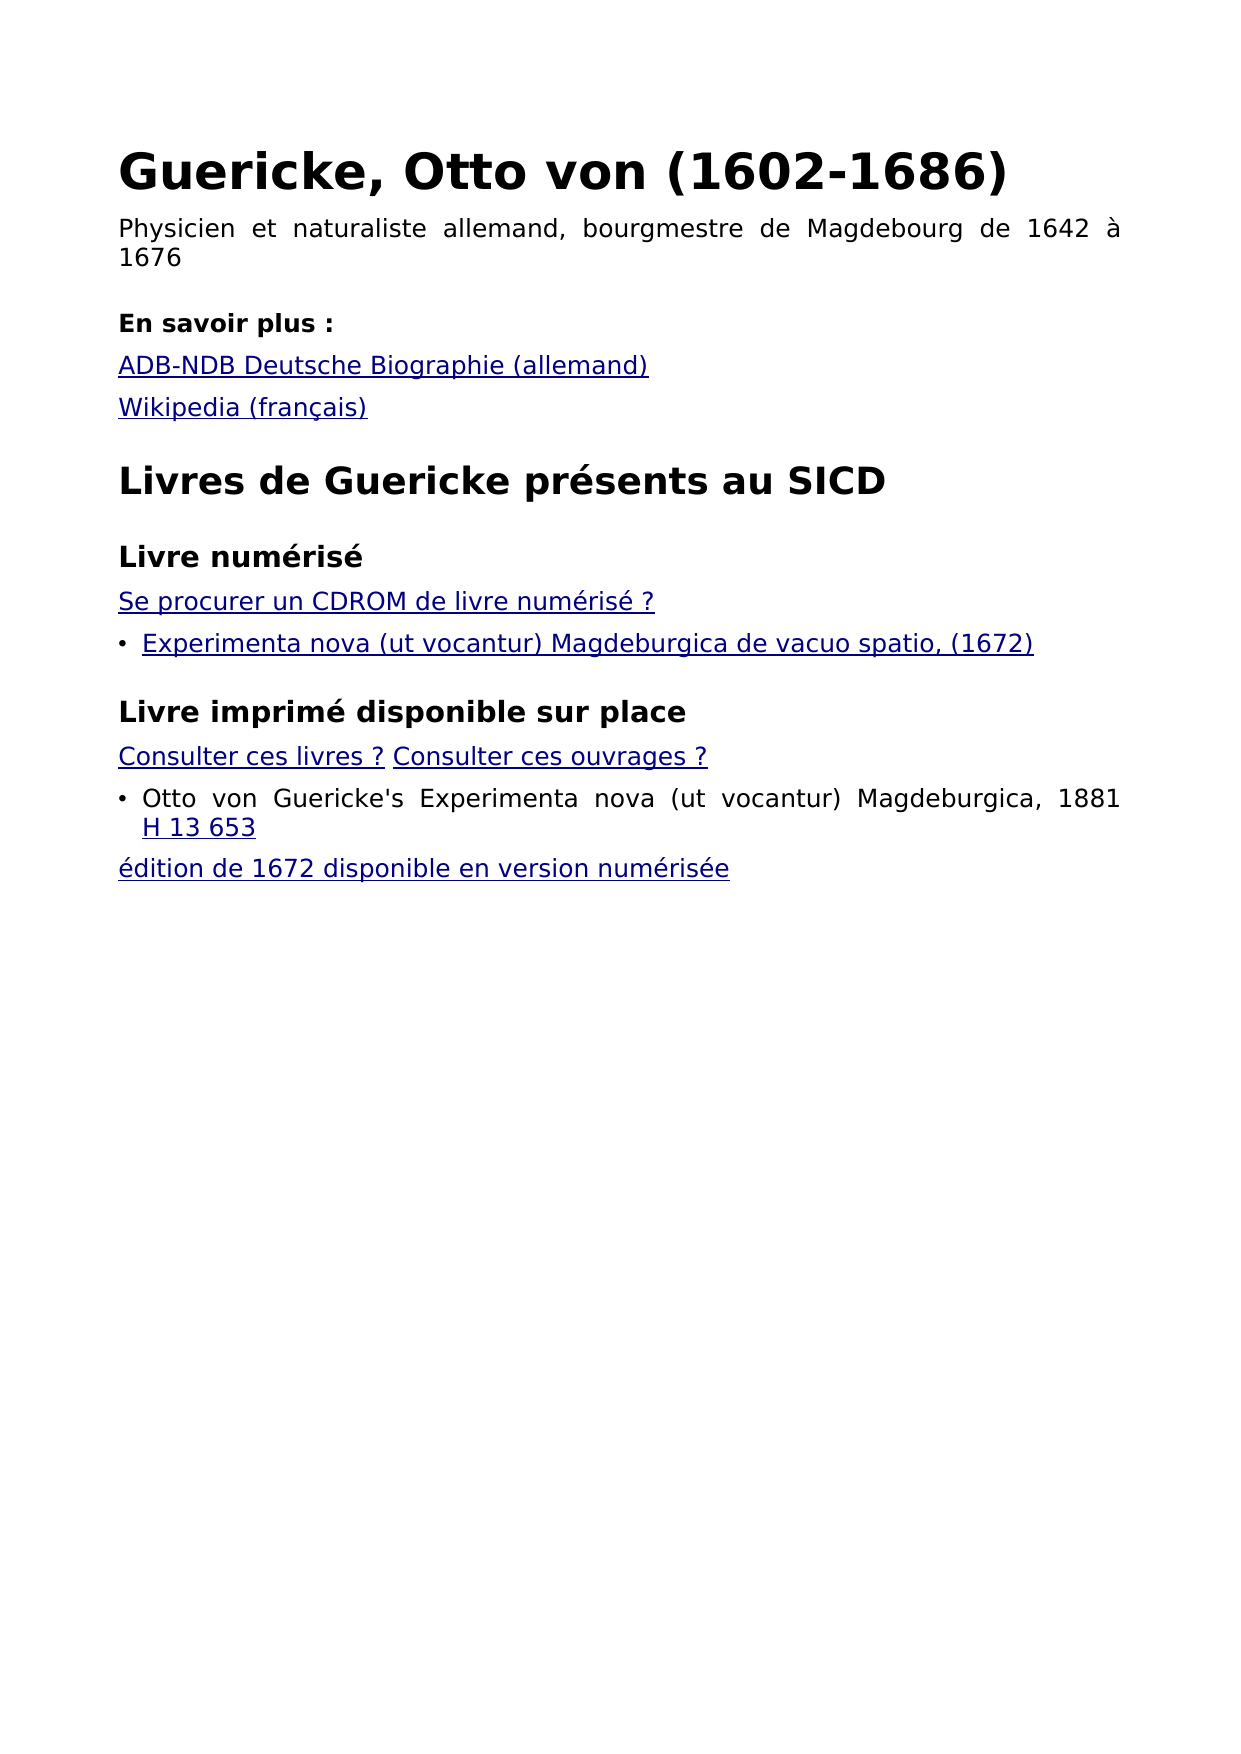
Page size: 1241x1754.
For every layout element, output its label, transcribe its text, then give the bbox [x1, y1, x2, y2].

list Otto von Guericke's Experimenta nova (ut vocantur) Magdeburgica, 1881 H 13 653 [118, 784, 1122, 842]
subtitle Guericke, Otto von (1602-1686) [118, 143, 1122, 201]
text Physicien et naturaliste allemand, bourgmestre de Magdebourg de 1642 à 1676 [118, 214, 1122, 272]
list Experimenta nova (ut vocantur) Magdeburgica de vacuo spatio, (1672) [118, 629, 1122, 658]
text édition de 1672 disponible en version numérisée [118, 854, 1122, 884]
subtitle Livres de Guericke présents au SICD [118, 460, 1122, 503]
text Consulter ces livres ? Consulter ces ouvrages ? [118, 742, 1122, 771]
text ADB-NDB Deutsche Biographie (allemand) [118, 351, 1122, 381]
text Se procurer un CDROM de livre numérisé ? [118, 587, 1122, 616]
text Wikipedia (français) [118, 393, 1122, 422]
subtitle En savoir plus : [118, 310, 1122, 339]
subtitle Livre numérisé [118, 541, 1122, 575]
subtitle Livre imprimé disponible sur place [118, 696, 1122, 729]
